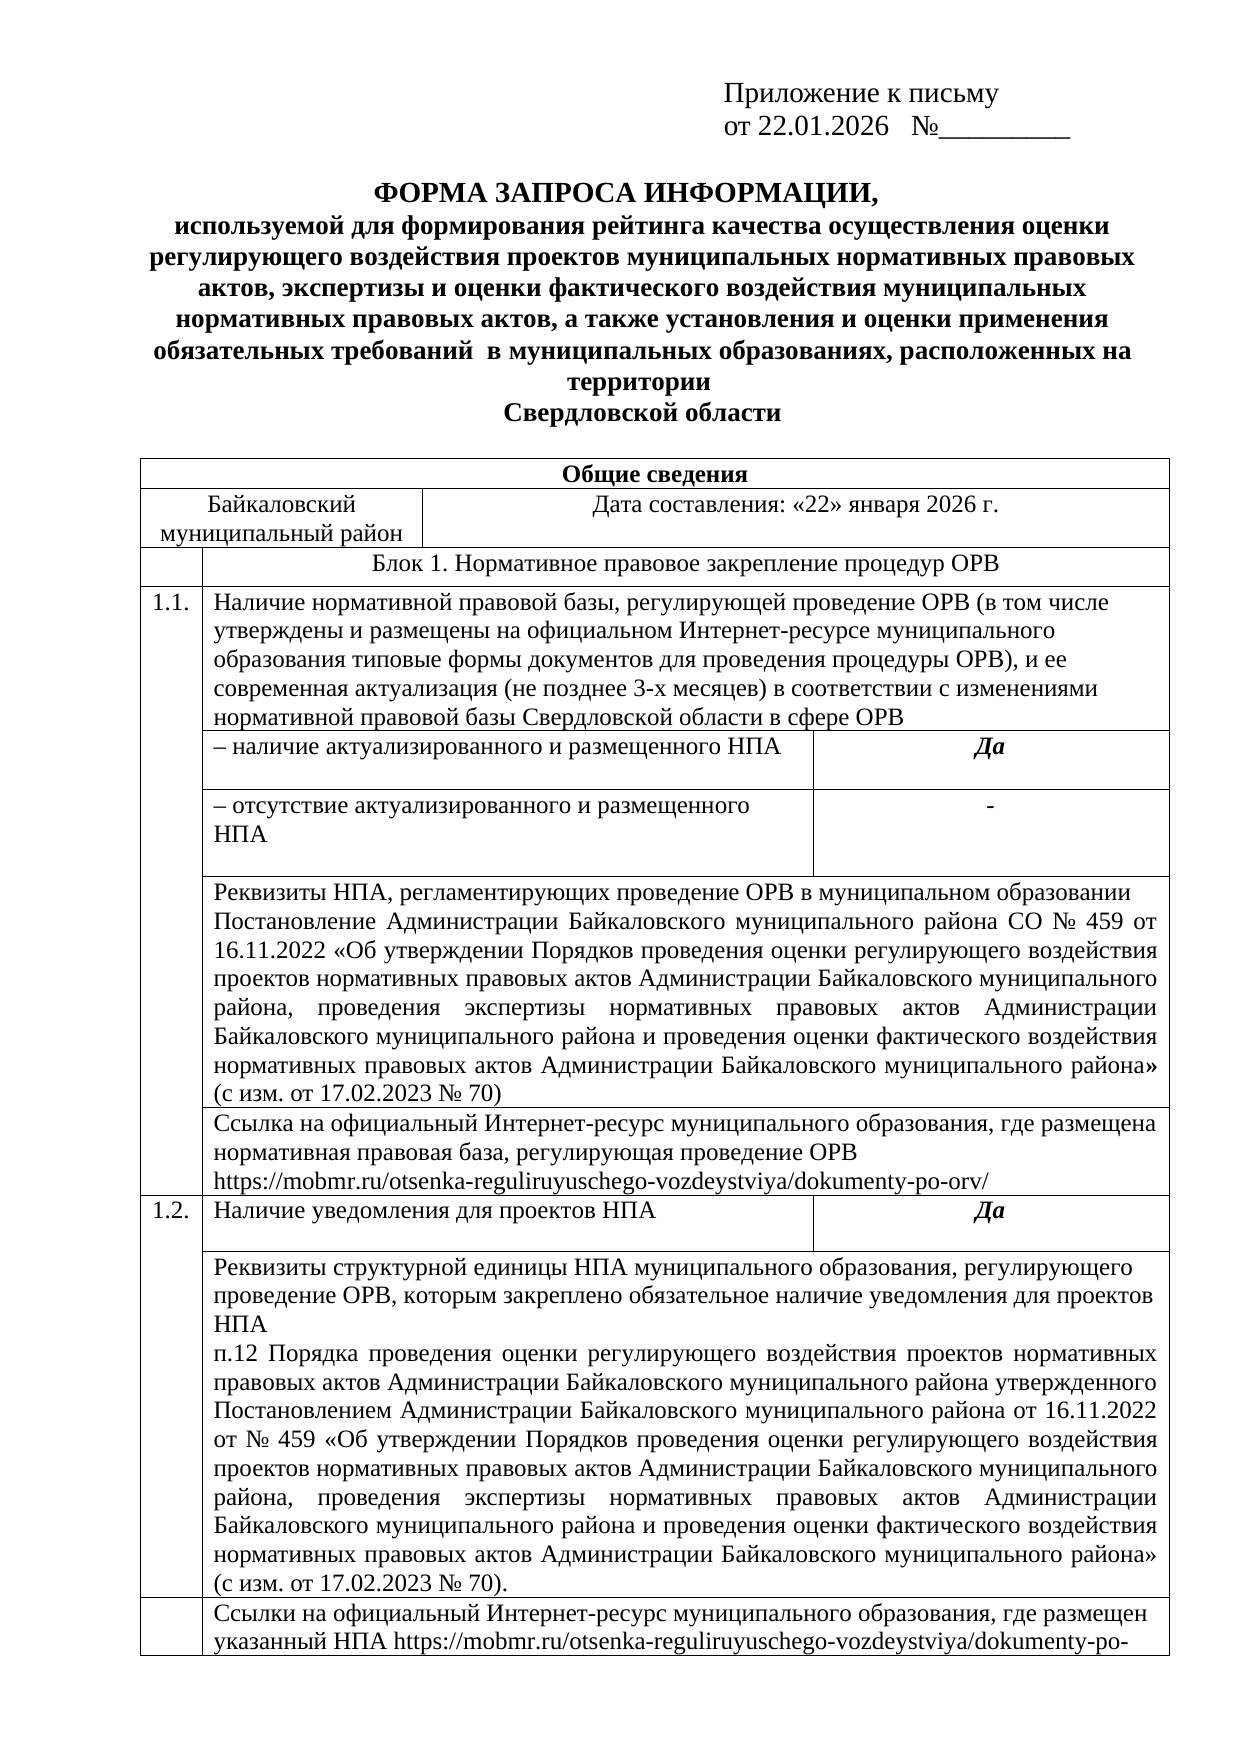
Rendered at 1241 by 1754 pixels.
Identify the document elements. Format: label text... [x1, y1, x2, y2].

table_cell Ссылки на официальный Интернет-ресурс муниципального образования, где размещен указанный НПА https://mobmr.ru/otsenka-reguliruyuschego-vozdeystviya/dokumenty-po- [203, 1598, 1169, 1655]
table_cell Ссылка на официальный Интернет-ресурс муниципального образования, где размещена нормативная правовая база, регулирующая проведение ОРВ https://mobmr.ru/otsenka-reguliruyuschego-vozdeystviya/dokumenty-po-orv/ [203, 1108, 1169, 1194]
text Приложение к письму [118, 75, 1122, 108]
table_header Общие сведения [141, 459, 1169, 488]
table_cell Реквизиты структурной единицы НПА муниципального образования, регулирующего проведение ОРВ, которым закреплено обязательное наличие уведомления для проектов НПА п.12 Порядка проведения оценки регулирующего воздействия проектов нормативных правовых актов Администрации Байкаловского муниципального района утвержденного Постановлением Администрации Байкаловского муниципального района от 16.11.2022 от № 459 «Об утверждении Порядков проведения оценки регулирующего воздействия проектов нормативных правовых актов Администрации Байкаловского муниципального района, проведения экспертизы нормативных правовых актов Администрации Байкаловского муниципального района и проведения оценки фактического воздействия нормативных правовых актов Администрации Байкаловского муниципального района» (с изм. от 17.02.2023 № 70). [203, 1252, 1169, 1597]
table_cell [141, 1598, 202, 1655]
text используемой для формирования рейтинга качества осуществления оценки регулирующего воздействия проектов муниципальных нормативных правовых актов, экспертизы и оценки фактического воздействия муниципальных нормативных правовых актов, а также установления и оценки применения обязательных требований в муниципальных образованиях, расположенных на территории [118, 209, 1167, 396]
text от 22.01.2026 №_________ [723, 108, 1122, 142]
table_cell Байкаловский муниципальный район [141, 489, 422, 547]
table_cell Блок 1. Нормативное правовое закрепление процедур ОРВ [203, 548, 1169, 586]
table_cell [141, 548, 202, 586]
table_cell 1.1. [141, 587, 202, 1194]
table_cell Реквизиты НПА, регламентирующих проведение ОРВ в муниципальном образовании Постановление Администрации Байкаловского муниципального района СО № 459 от 16.11.2022 «Об утверждении Порядков проведения оценки регулирующего воздействия проектов нормативных правовых актов Администрации Байкаловского муниципального района, проведения экспертизы нормативных правовых актов Администрации Байкаловского муниципального района и проведения оценки фактического воздействия нормативных правовых актов Администрации Байкаловского муниципального района» (с изм. от 17.02.2023 № 70) [203, 877, 1169, 1107]
table_cell – наличие актуализированного и размещенного НПА [203, 731, 813, 789]
table_cell Наличие нормативной правовой базы, регулирующей проведение ОРВ (в том числе утверждены и размещены на официальном Интернет-ресурсе муниципального образования типовые формы документов для проведения процедуры ОРВ), и ее современная актуализация (не позднее 3-х месяцев) в соответствии с изменениями нормативной правовой базы Свердловской области в сфере ОРВ [203, 587, 1169, 730]
table_cell Да [814, 1196, 1169, 1251]
table_cell Дата составления: «22» января 2026 г. [423, 489, 1169, 547]
table_cell 1.2. [141, 1196, 202, 1597]
table_cell – отсутствие актуализированного и размещенного НПА [203, 790, 813, 876]
table_cell Наличие уведомления для проектов НПА [203, 1196, 813, 1251]
text Свердловской области [118, 396, 1167, 427]
table_cell - [814, 790, 1169, 876]
table_cell Да [814, 731, 1169, 789]
text ФОРМА ЗАПРОСА ИНФОРМАЦИИ, [118, 176, 1167, 209]
